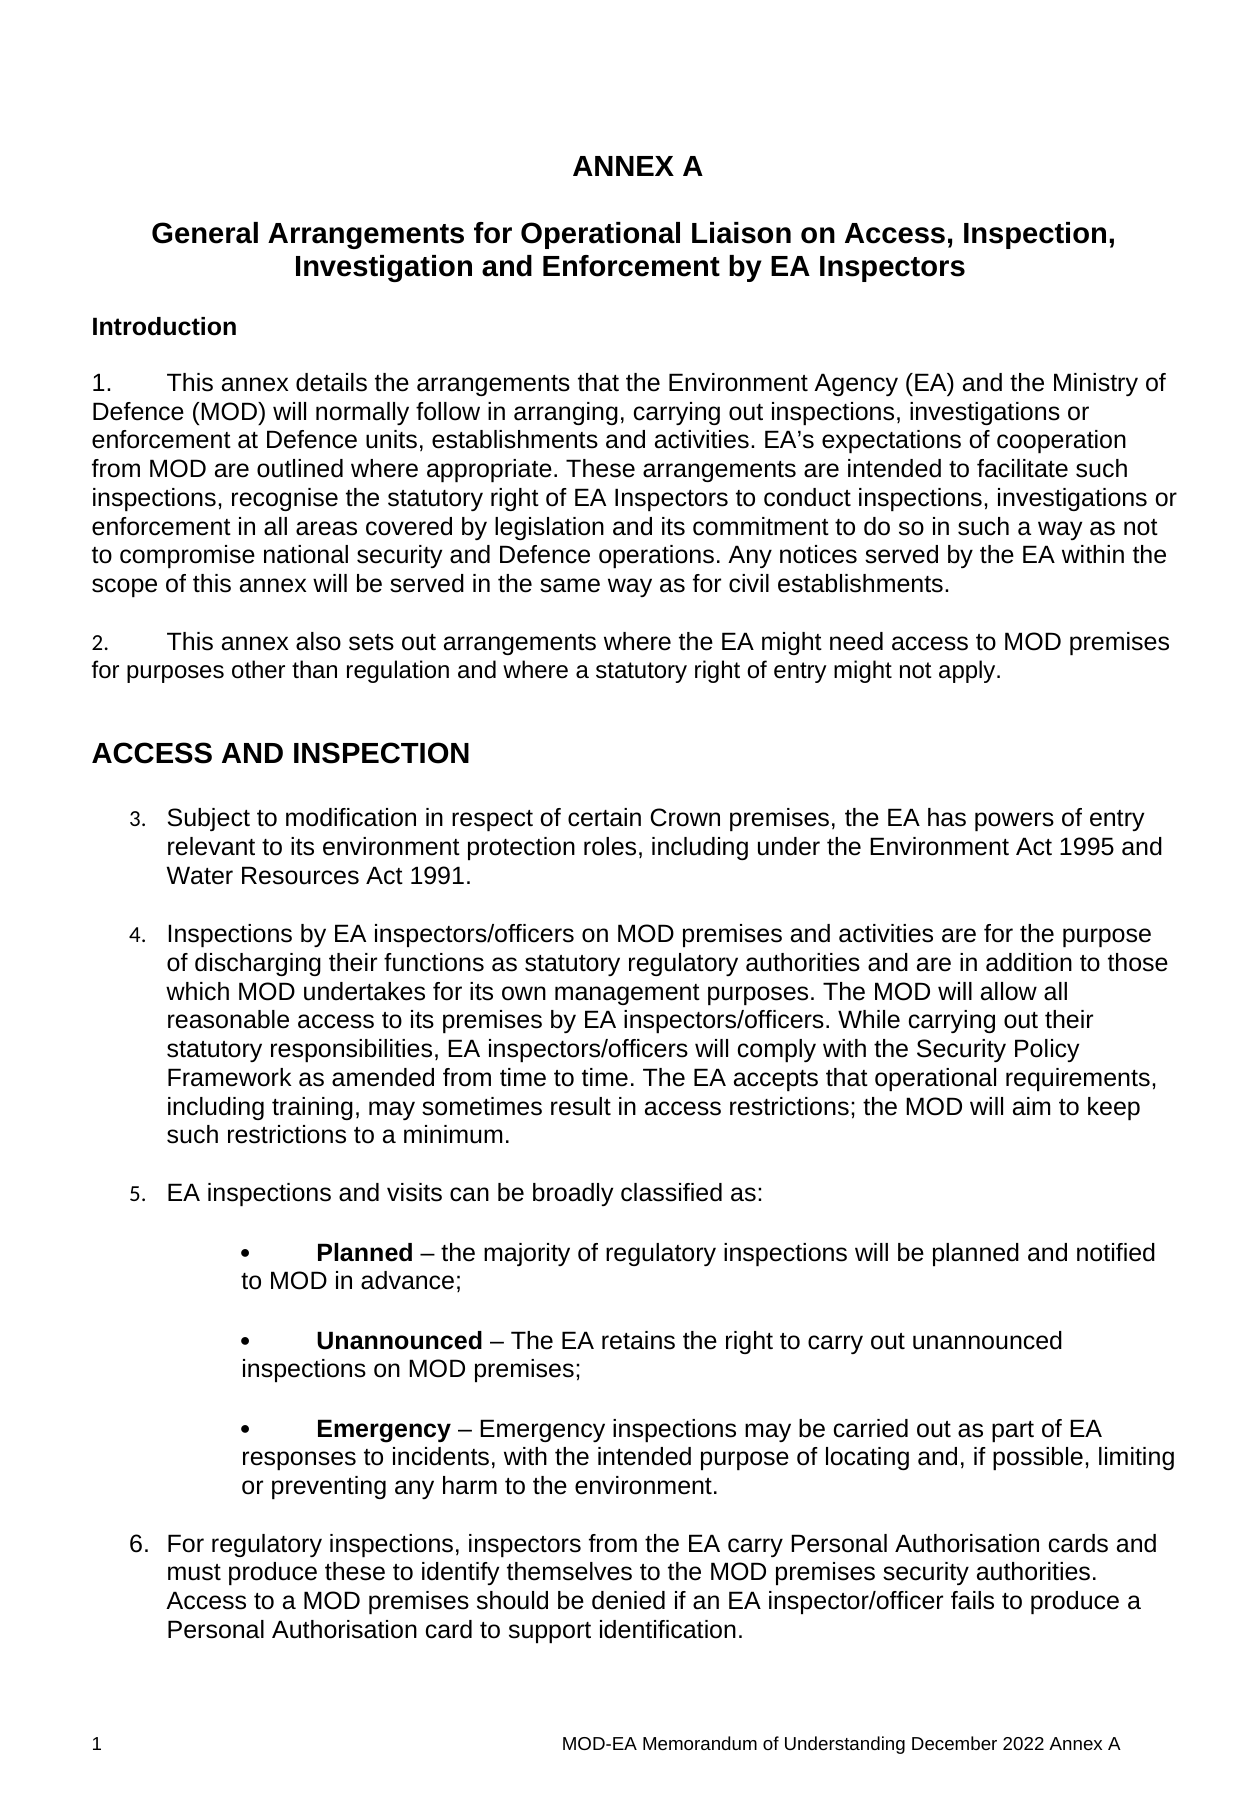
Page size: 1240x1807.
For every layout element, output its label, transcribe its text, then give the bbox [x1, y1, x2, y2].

list Planned – the majority of regulatory inspections will be planned and notified to MOD in advance; [241, 1238, 1177, 1295]
list This annex also sets out arrangements where the EA might need access to MOD premises for purposes other than regulation and where a statutory right of entry might not apply. [91, 627, 1183, 683]
text General Arrangements for Operational Liaison on Access, Inspection, Investigation and Enforcement by EA Inspectors [91, 216, 1177, 283]
list This annex details the arrangements that the Environment Agency (EA) and the Ministry of Defence (MOD) will normally follow in arranging, carrying out inspections, investigations or enforcement at Defence units, establishments and activities. EA’s expectations of cooperation from MOD are outlined where appropriate. These arrangements are intended to facilitate such inspections, recognise the statutory right of EA Inspectors to conduct inspections, investigations or enforcement in all areas covered by legislation and its commitment to do so in such a way as not to compromise national security and Defence operations. Any notices served by the EA within the scope of this annex will be served in the same way as for civil establishments. [91, 368, 1183, 598]
text Introduction [91, 312, 1177, 340]
list Subject to modification in respect of certain Crown premises, the EA has powers of entry relevant to its environment protection roles, including under the Environment Act 1995 and Water Resources Act 1991. [129, 803, 1177, 890]
text ACCESS AND INSPECTION [91, 736, 1177, 769]
text ANNEX A [91, 149, 1177, 182]
list Inspections by EA inspectors/officers on MOD premises and activities are for the purpose of discharging their functions as statutory regulatory authorities and are in addition to those which MOD undertakes for its own management purposes. The MOD will allow all reasonable access to its premises by EA inspectors/officers. While carrying out their statutory responsibilities, EA inspectors/officers will comply with the Security Policy Framework as amended from time to time. The EA accepts that operational requirements, including training, may sometimes result in access restrictions; the MOD will aim to keep such restrictions to a minimum. [129, 918, 1177, 1149]
list For regulatory inspections, inspectors from the EA carry Personal Authorisation cards and must produce these to identify themselves to the MOD premises security authorities. Access to a MOD premises should be denied if an EA inspector/officer fails to produce a Personal Authorisation card to support identification. [129, 1529, 1177, 1644]
list EA inspections and visits can be broadly classified as: [129, 1178, 1177, 1207]
list Unannounced – The EA retains the right to carry out unannounced inspections on MOD premises; [241, 1326, 1177, 1383]
list Emergency – Emergency inspections may be carried out as part of EA responses to incidents, with the intended purpose of locating and, if possible, limiting or preventing any harm to the environment. [241, 1414, 1177, 1500]
